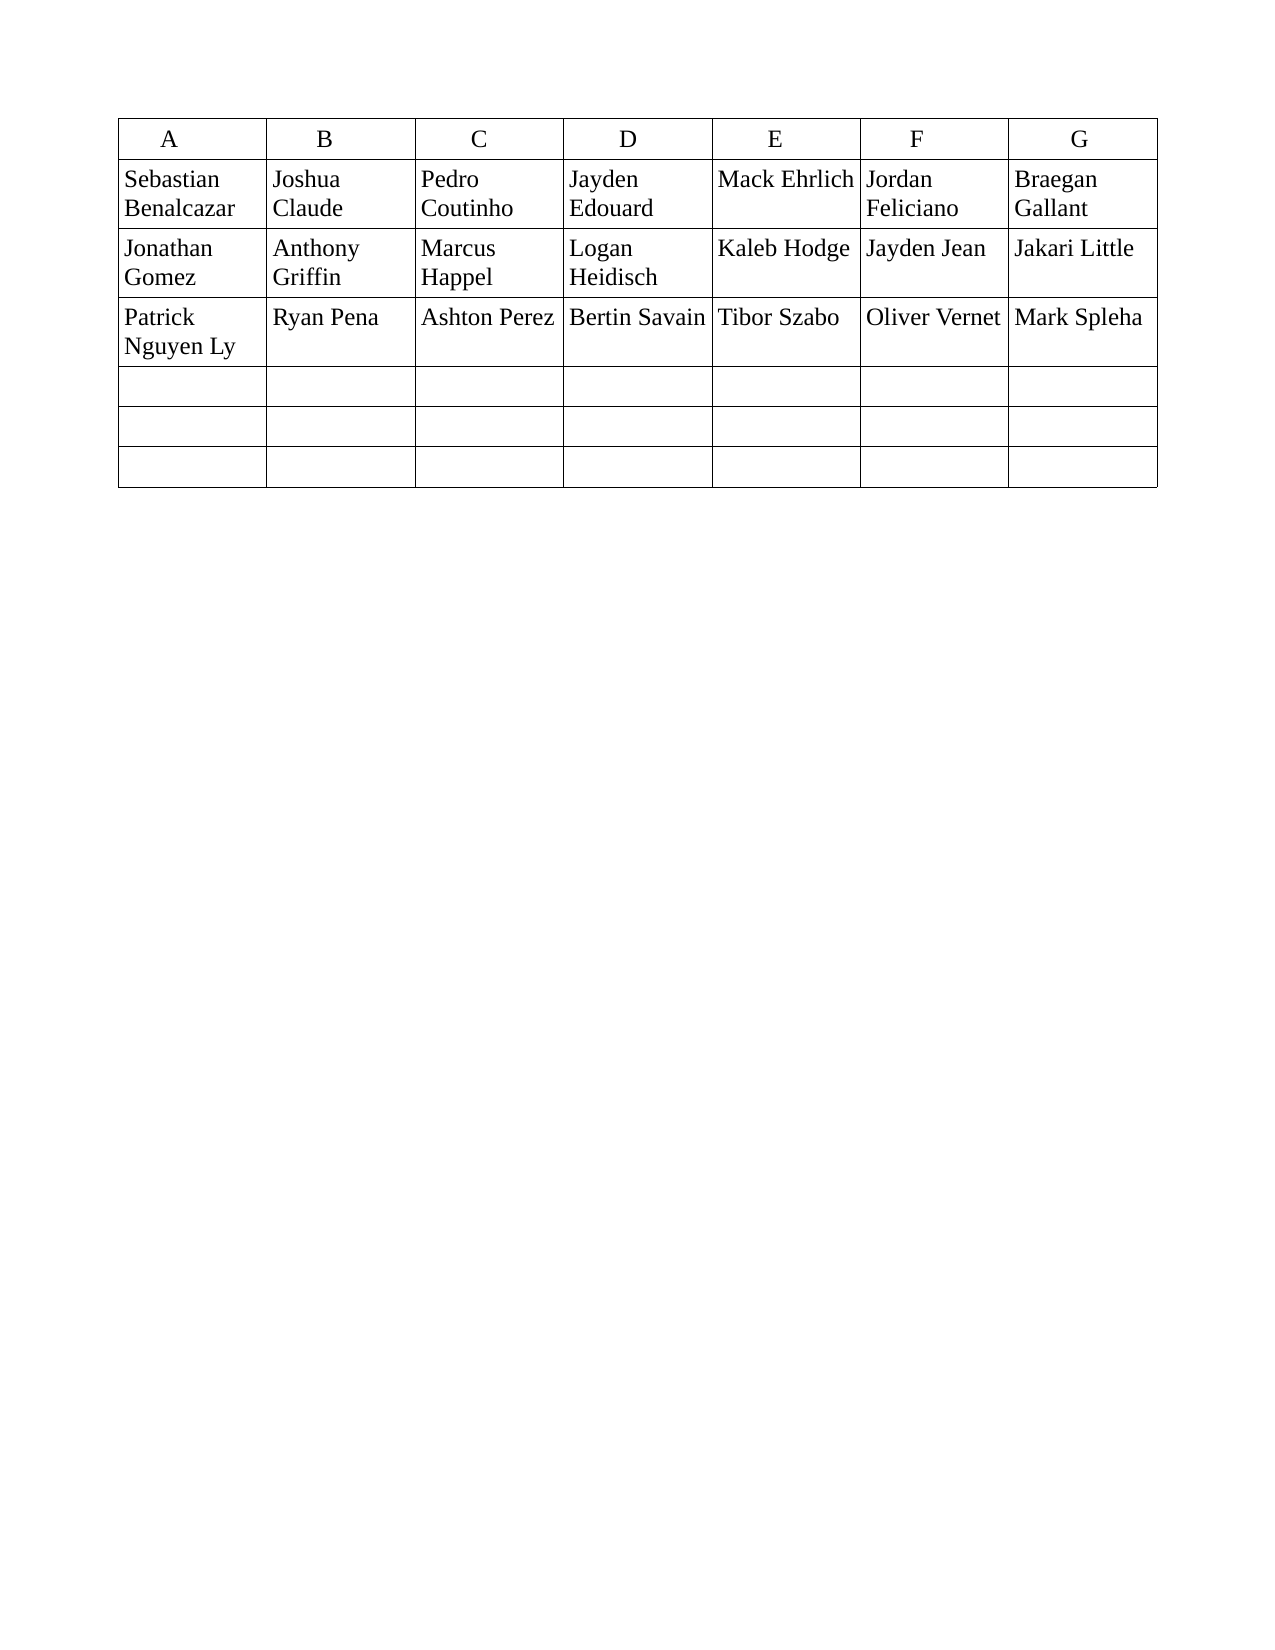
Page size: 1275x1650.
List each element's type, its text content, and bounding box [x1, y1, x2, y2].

table_cell Jayden Jean [861, 229, 1008, 297]
table_cell [267, 367, 415, 406]
table_header F [861, 119, 1008, 158]
table_cell Bertin Savain [564, 298, 712, 366]
table_cell [416, 447, 563, 487]
table_cell Mark Spleha [1009, 298, 1157, 366]
table_cell Jonathan Gomez [119, 229, 266, 297]
table_cell Marcus Happel [416, 229, 563, 297]
table_cell [564, 447, 712, 487]
table_cell [1009, 447, 1157, 487]
table_cell Tibor Szabo [713, 298, 860, 366]
table_cell Pedro Coutinho [416, 160, 563, 227]
table_cell [713, 367, 860, 406]
table_cell Ashton Perez [416, 298, 563, 366]
table_header A [119, 119, 266, 158]
table_cell Kaleb Hodge [713, 229, 860, 297]
table_cell Jayden Edouard [564, 160, 712, 227]
table_header B [267, 119, 415, 158]
table_cell [861, 367, 1008, 406]
table_cell [416, 367, 563, 406]
table_cell Jordan Feliciano [861, 160, 1008, 227]
table_cell Sebastian Benalcazar [119, 160, 266, 227]
table_cell [416, 407, 563, 446]
table_cell Patrick Nguyen Ly [119, 298, 266, 366]
table_cell [119, 447, 266, 487]
table_cell Oliver Vernet [861, 298, 1008, 366]
table_header C [416, 119, 563, 158]
table_cell Ryan Pena [267, 298, 415, 366]
table_cell [119, 367, 266, 406]
table_cell [713, 447, 860, 487]
table_cell [267, 447, 415, 487]
table_cell Jakari Little [1009, 229, 1157, 297]
table_cell [1009, 407, 1157, 446]
table_cell Anthony Griffin [267, 229, 415, 297]
table_cell Joshua Claude [267, 160, 415, 227]
table_cell Mack Ehrlich [713, 160, 860, 227]
table_cell [119, 407, 266, 446]
table_cell Logan Heidisch [564, 229, 712, 297]
table_header G [1009, 119, 1157, 158]
table_cell [861, 407, 1008, 446]
table_cell [564, 367, 712, 406]
table_cell Braegan Gallant [1009, 160, 1157, 227]
table_cell [267, 407, 415, 446]
table_cell [861, 447, 1008, 487]
table_cell [564, 407, 712, 446]
table_header E [713, 119, 860, 158]
table_cell [713, 407, 860, 446]
table_header D [564, 119, 712, 158]
table_cell [1009, 367, 1157, 406]
